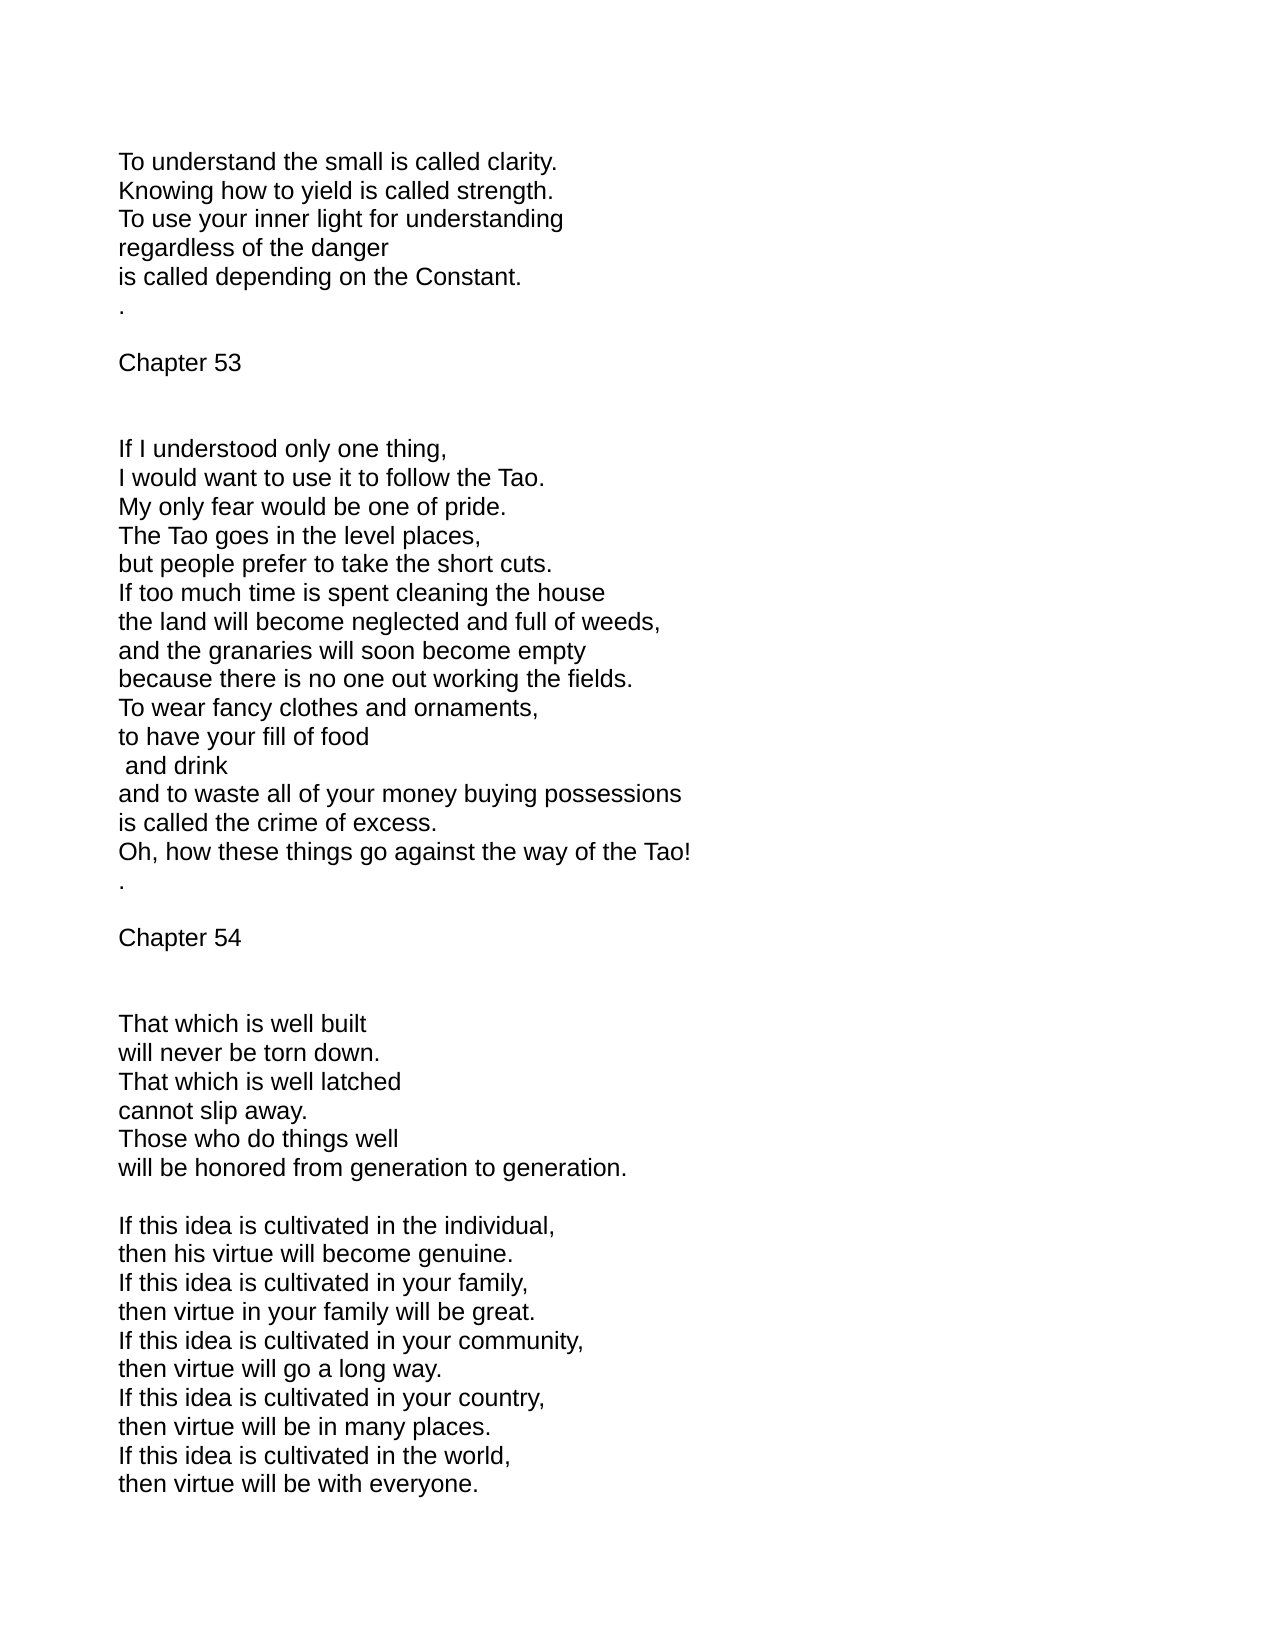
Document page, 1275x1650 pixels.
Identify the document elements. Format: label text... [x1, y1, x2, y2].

text To understand the small is called clarity. Knowing how to yield is called strength. To use your inner light for understanding regardless of the danger is called depending on the Constant. . Chapter 53 If I understood only one thing, I would want to use it to follow the Tao. My only fear would be one of pride. The Tao goes in the level places, but people prefer to take the short cuts. If too much time is spent cleaning the house the land will become neglected and full of weeds, and the granaries will soon become empty because there is no one out working the fields. To wear fancy clothes and ornaments, to have your fill of food [118, 118, 1157, 751]
text and drink and to waste all of your money buying possessions is called the crime of excess. Oh, how these things go against the way of the Tao! . Chapter 54 That which is well built will never be torn down. That which is well latched cannot slip away. Those who do things well will be honored from generation to generation. If this idea is cultivated in the individual, then his virtue will become genuine. If this idea is cultivated in your family, then virtue in your family will be great. If this idea is cultivated in your community, then virtue will go a long way. If this idea is cultivated in your country, then virtue will be in many places. If this idea is cultivated in the world, then virtue will be with everyone. [118, 751, 1157, 1527]
